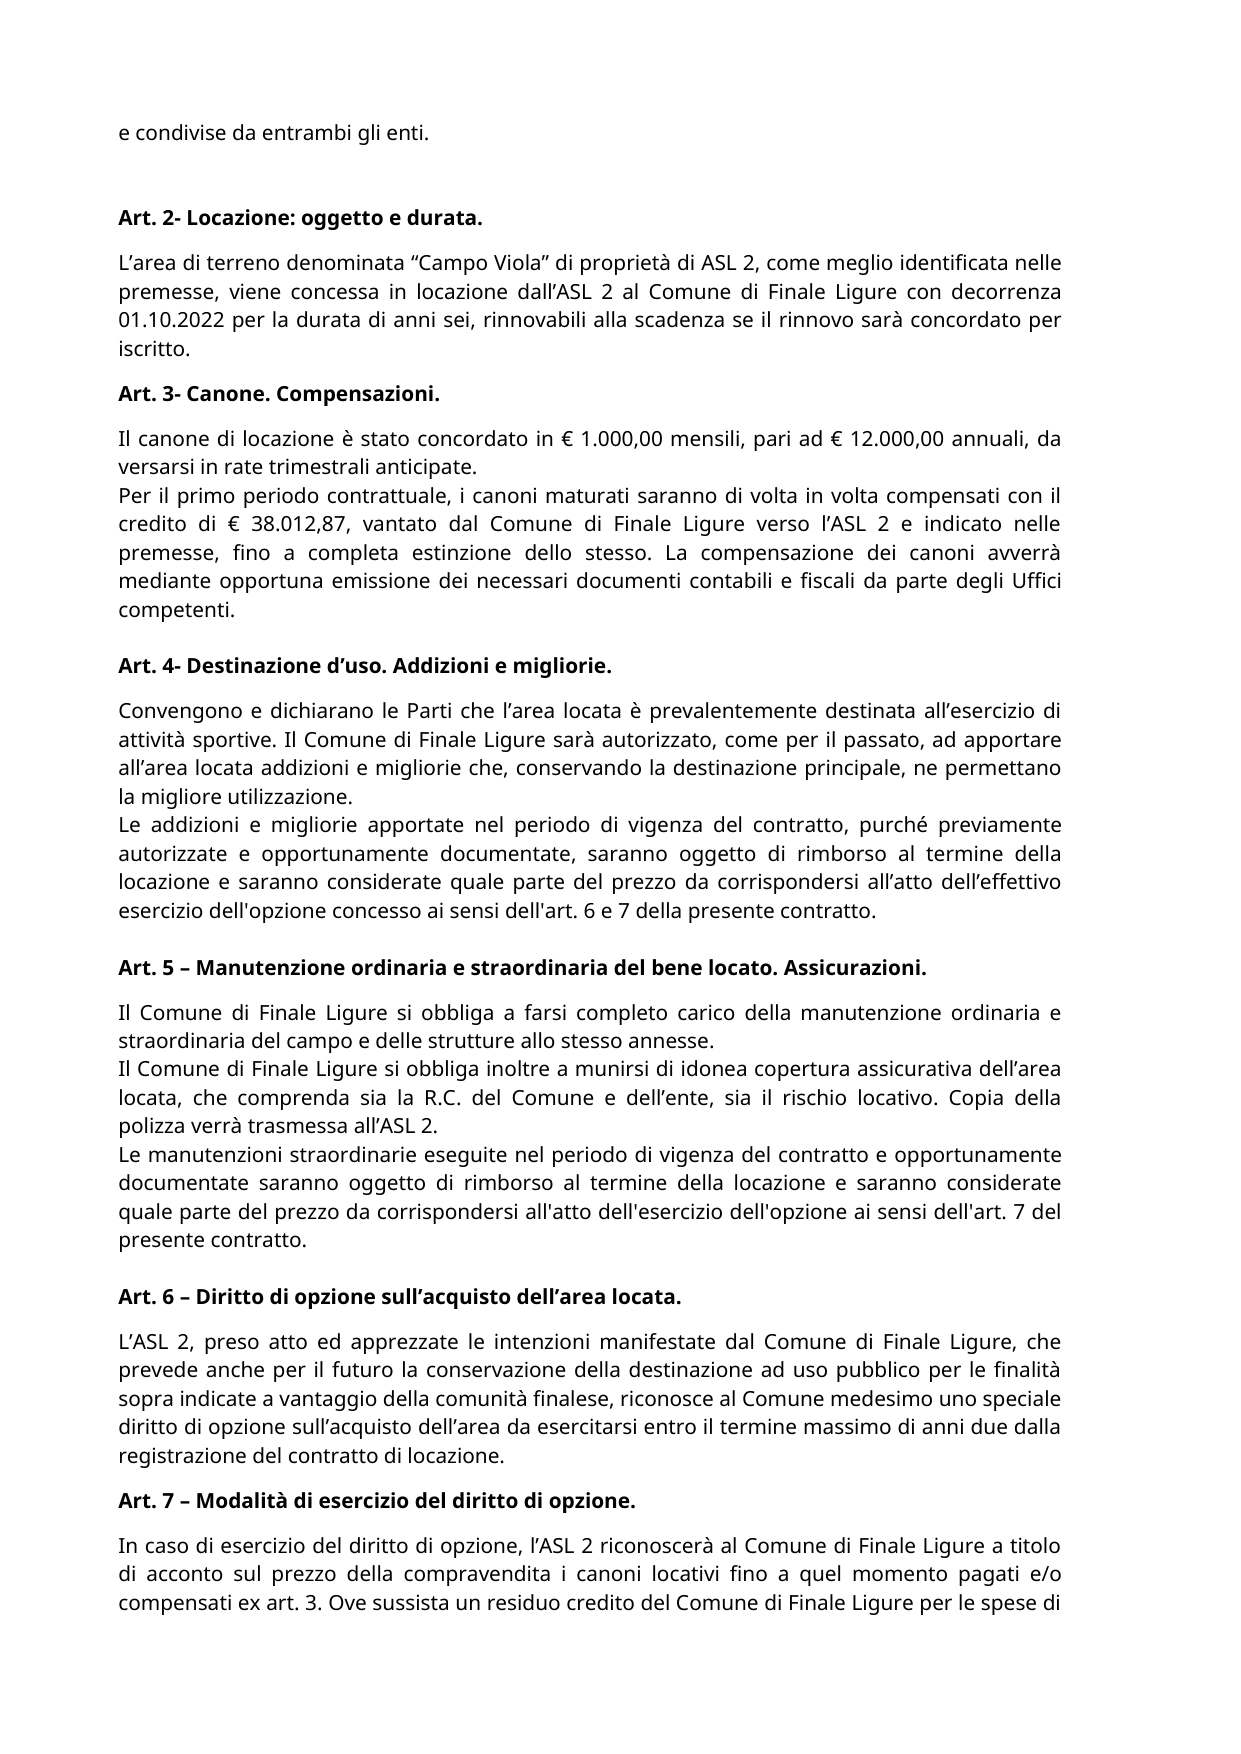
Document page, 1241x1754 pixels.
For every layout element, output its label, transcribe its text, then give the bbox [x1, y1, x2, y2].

text Il Comune di Finale Ligure si obbliga inoltre a munirsi di idonea copertura assicurativa dell’area locata, che comprenda sia la R.C. del Comune e dell’ente, sia il rischio locativo. Copia della polizza verrà trasmessa all’ASL 2. [118, 1054, 1063, 1140]
text Il Comune di Finale Ligure si obbliga a farsi completo carico della manutenzione ordinaria e straordinaria del campo e delle strutture allo stesso annesse. [118, 998, 1063, 1054]
text Art. 5 – Manutenzione ordinaria e straordinaria del bene locato. Assicurazioni. [118, 953, 1063, 981]
text Per il primo periodo contrattuale, i canoni maturati saranno di volta in volta compensati con il credito di € 38.012,87, vantato dal Comune di Finale Ligure verso l’ASL 2 e indicato nelle premesse, fino a completa estinzione dello stesso. La compensazione dei canoni avverrà mediante opportuna emissione dei necessari documenti contabili e fiscali da parte degli Uffici competenti. [118, 481, 1063, 623]
text L’area di terreno denominata “Campo Viola” di proprietà di ASL 2, come meglio identificata nelle premesse, viene concessa in locazione dall’ASL 2 al Comune di Finale Ligure con decorrenza 01.10.2022 per la durata di anni sei, rinnovabili alla scadenza se il rinnovo sarà concordato per iscritto. [118, 248, 1063, 362]
text In caso di esercizio del diritto di opzione, l’ASL 2 riconoscerà al Comune di Finale Ligure a titolo di acconto sul prezzo della compravendita i canoni locativi fino a quel momento pagati e/o compensati ex art. 3. Ove sussista un residuo credito del Comune di Finale Ligure per le spese di [118, 1531, 1063, 1616]
text Convengono e dichiarano le Parti che l’area locata è prevalentemente destinata all’esercizio di attività sportive. Il Comune di Finale Ligure sarà autorizzato, come per il passato, ad apportare all’area locata addizioni e migliorie che, conservando la destinazione principale, ne permettano la migliore utilizzazione. [118, 697, 1063, 810]
text Le manutenzioni straordinarie eseguite nel periodo di vigenza del contratto e opportunamente documentate saranno oggetto di rimborso al termine della locazione e saranno considerate quale parte del prezzo da corrispondersi all'atto dell'esercizio dell'opzione ai sensi dell'art. 7 del presente contratto. [118, 1140, 1063, 1254]
text Il canone di locazione è stato concordato in € 1.000,00 mensili, pari ad € 12.000,00 annuali, da versarsi in rate trimestrali anticipate. [118, 424, 1063, 481]
text Art. 4- Destinazione d’uso. Addizioni e migliorie. [118, 652, 1063, 680]
text Art. 3- Canone. Compensazioni. [118, 379, 1063, 407]
text e condivise da entrambi gli enti. [118, 118, 1063, 147]
text Art. 2- Locazione: oggetto e durata. [118, 203, 1063, 232]
text Art. 7 – Modalità di esercizio del diritto di opzione. [118, 1486, 1063, 1514]
text Le addizioni e migliorie apportate nel periodo di vigenza del contratto, purché previamente autorizzate e opportunamente documentate, saranno oggetto di rimborso al termine della locazione e saranno considerate quale parte del prezzo da corrispondersi all’atto dell’effettivo esercizio dell'opzione concesso ai sensi dell'art. 6 e 7 della presente contratto. [118, 810, 1063, 924]
text Art. 6 – Diritto di opzione sull’acquisto dell’area locata. [118, 1282, 1063, 1311]
text L’ASL 2, preso atto ed apprezzate le intenzioni manifestate dal Comune di Finale Ligure, che prevede anche per il futuro la conservazione della destinazione ad uso pubblico per le finalità sopra indicate a vantaggio della comunità finalese, riconosce al Comune medesimo uno speciale diritto di opzione sull’acquisto dell’area da esercitarsi entro il termine massimo di anni due dalla registrazione del contratto di locazione. [118, 1327, 1063, 1469]
